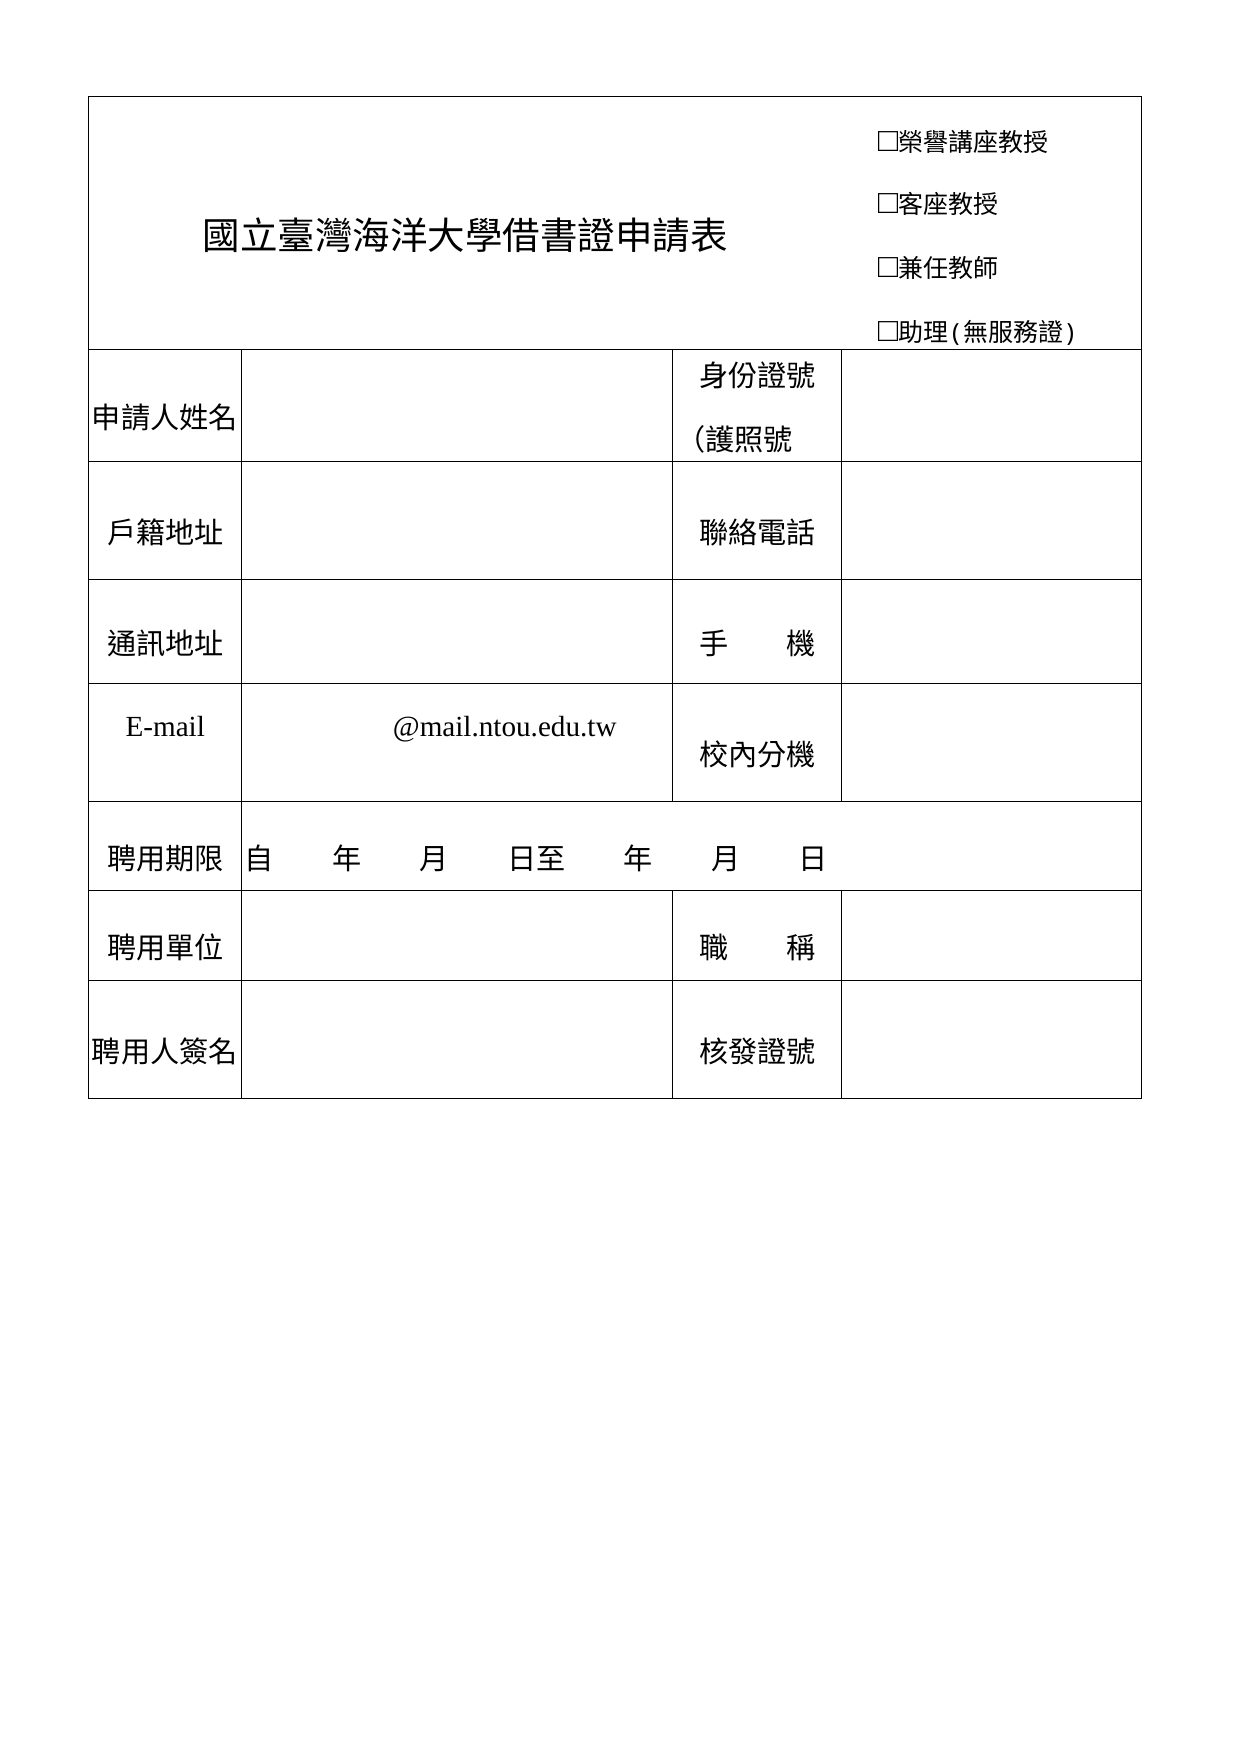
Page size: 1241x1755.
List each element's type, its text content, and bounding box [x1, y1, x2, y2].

table_cell 身份證號 （護照號碼） [673, 350, 841, 461]
table_cell [242, 981, 672, 1098]
table_cell [242, 462, 672, 579]
table_cell [842, 350, 1141, 461]
table_cell 申請人姓名 [89, 350, 241, 461]
table_cell 職 稱 [673, 891, 841, 980]
table_cell 通訊地址 [89, 580, 241, 683]
table_cell [842, 580, 1141, 683]
table_cell [242, 580, 672, 683]
table_cell [242, 891, 672, 980]
table_cell □助理(無服務證) [842, 285, 1141, 349]
table_cell 聘用人簽名 [89, 981, 241, 1098]
table_cell [842, 891, 1141, 980]
table_cell E-mail [89, 684, 241, 801]
table_cell [242, 350, 672, 461]
table_header □榮譽講座教授 □客座教授 [842, 97, 1141, 222]
table_cell □兼任教師 [842, 222, 1141, 285]
table_cell 手 機 [673, 580, 841, 683]
table_cell [842, 684, 1141, 801]
table_cell 校內分機 [673, 684, 841, 801]
table_cell 聯絡電話 [673, 462, 841, 579]
table_cell 戶籍地址 [89, 462, 241, 579]
table_cell [842, 981, 1141, 1098]
table_cell 聘用期限 [89, 802, 241, 890]
table_cell 聘用單位 [89, 891, 241, 980]
table_cell 核發證號 [673, 981, 841, 1098]
table_cell @mail.ntou.edu.tw [242, 684, 672, 801]
table_cell 自 年 月 日至 年 月 日 [242, 802, 1141, 890]
table_header 國立臺灣海洋大學借書證申請表 [89, 97, 842, 349]
table_cell [842, 462, 1141, 579]
